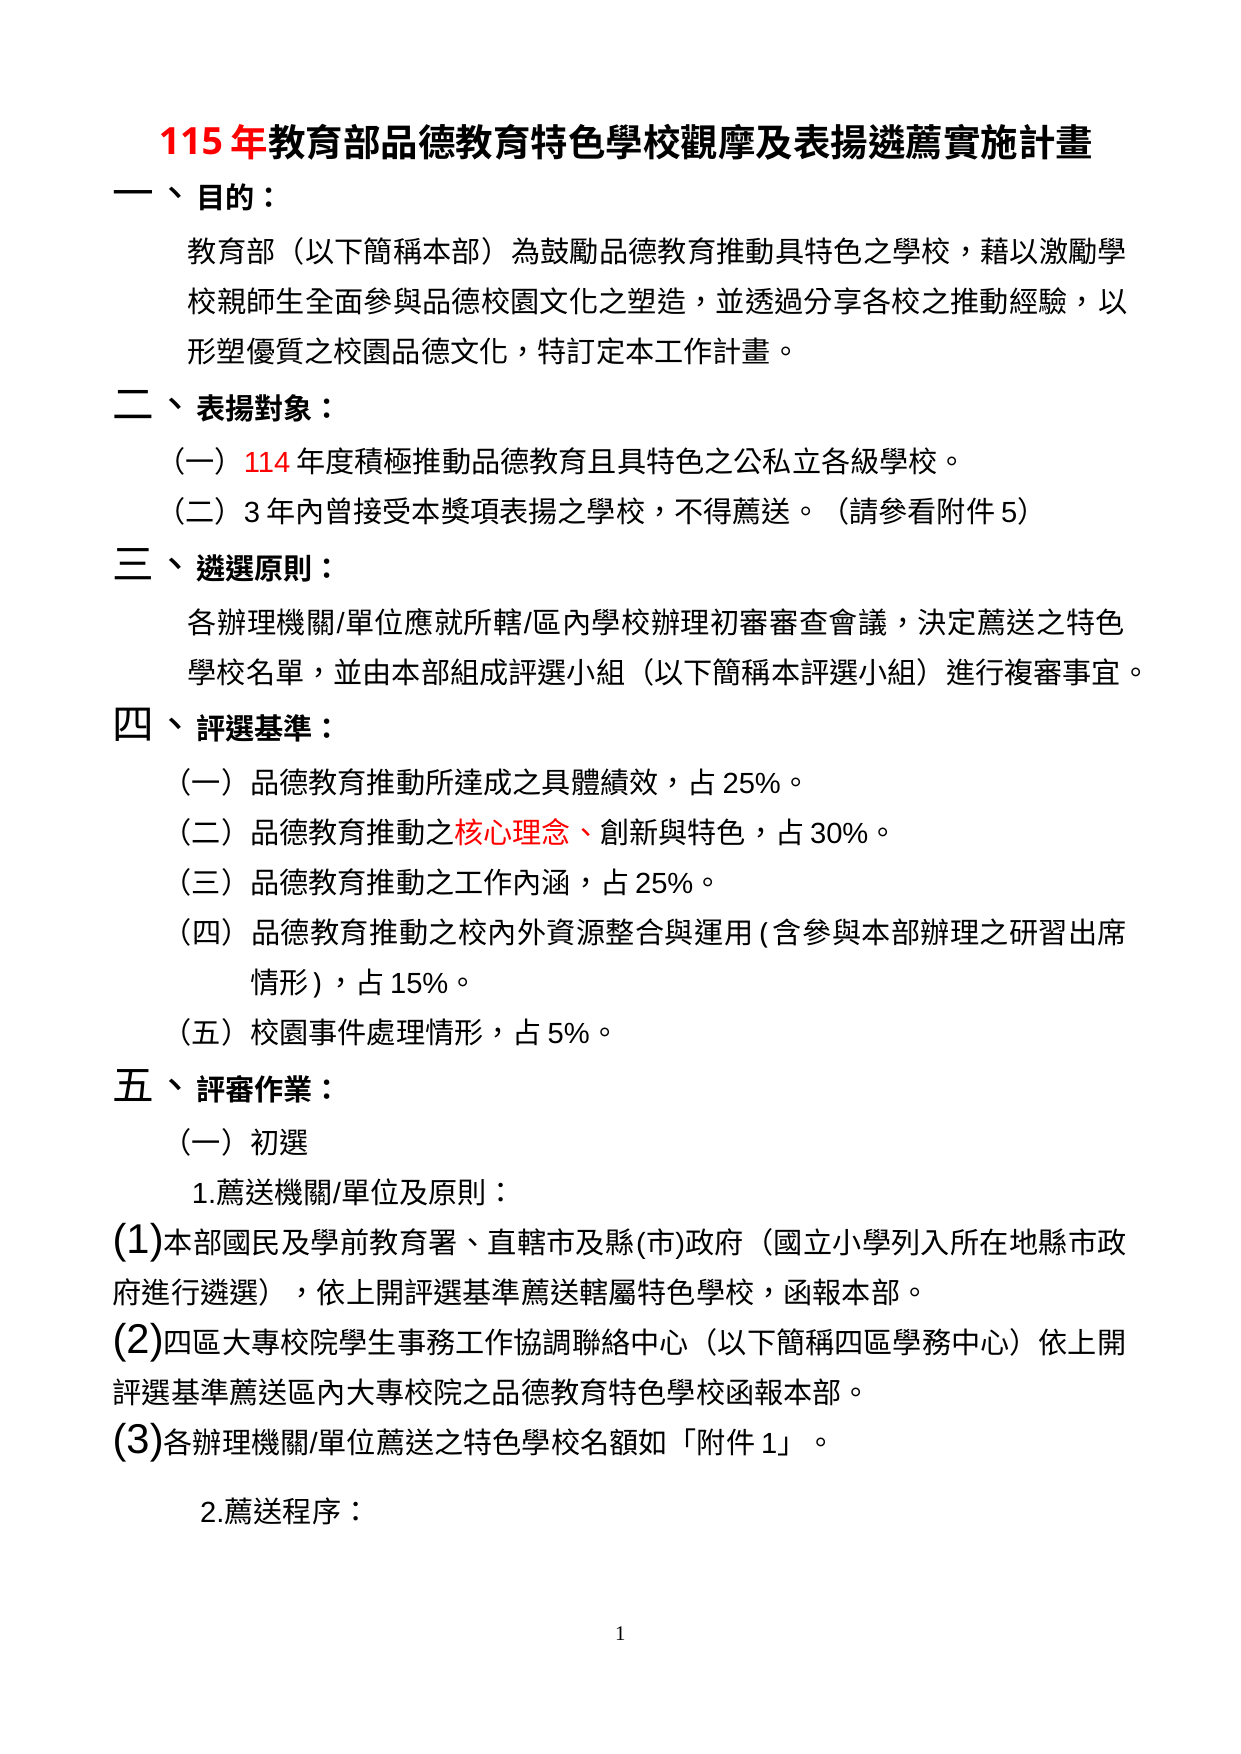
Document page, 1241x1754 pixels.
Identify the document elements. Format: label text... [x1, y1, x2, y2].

text （一）品德教育推動所達成之具體績效，占25%。 [162, 752, 1128, 802]
text （二）3年內曾接受本獎項表揚之學校，不得薦送。（請參看附件5） [112, 481, 1128, 531]
text （四）品德教育推動之校內外資源整合與運用(含參與本部辦理之研習出席情形)，占15%。 [162, 902, 1128, 1002]
text 教育部（以下簡稱本部）為鼓勵品德教育推動具特色之學校，藉以激勵學校親師生全面參與品德校園文化之塑造，並透過分享各校之推動經驗，以形塑優質之校園品德文化，特訂定本工作計畫。 [187, 221, 1128, 371]
text 115年教育部品德教育特色學校觀摩及表揚遴薦實施計畫 [112, 98, 1139, 161]
text （五）校園事件處理情形，占5%。 [162, 1002, 1128, 1052]
list 目的： [112, 161, 1128, 221]
text （二）品德教育推動之核心理念、創新與特色，占30%。 [162, 802, 1128, 852]
text （三）品德教育推動之工作內涵，占25%。 [162, 852, 1128, 902]
list 本部國民及學前教育署、直轄市及縣(市)政府（國立小學列入所在地縣市政府進行遴選），依上開評選基準薦送轄屬特色學校，函報本部。 [112, 1212, 1128, 1312]
list 表揚對象： [112, 371, 1128, 431]
list 評選基準： [112, 691, 1128, 752]
text 2.薦送程序： [112, 1481, 1128, 1531]
text （一）初選 [162, 1112, 1128, 1162]
text 各辦理機關/單位應就所轄/區內學校辦理初審審查會議，決定薦送之特色學校名單，並由本部組成評選小組（以下簡稱本評選小組）進行複審事宜。 [187, 591, 1128, 691]
text （一）114年度積極推動品德教育且具特色之公私立各級學校。 [156, 431, 1128, 481]
list 遴選原則： [112, 531, 1128, 591]
list 評審作業： [112, 1052, 1128, 1112]
list 各辦理機關/單位薦送之特色學校名額如「附件1」。 [112, 1412, 1128, 1462]
text 1.薦送機關/單位及原則： [162, 1162, 1128, 1212]
list 四區大專校院學生事務工作協調聯絡中心（以下簡稱四區學務中心）依上開評選基準薦送區內大專校院之品德教育特色學校函報本部。 [112, 1312, 1128, 1412]
